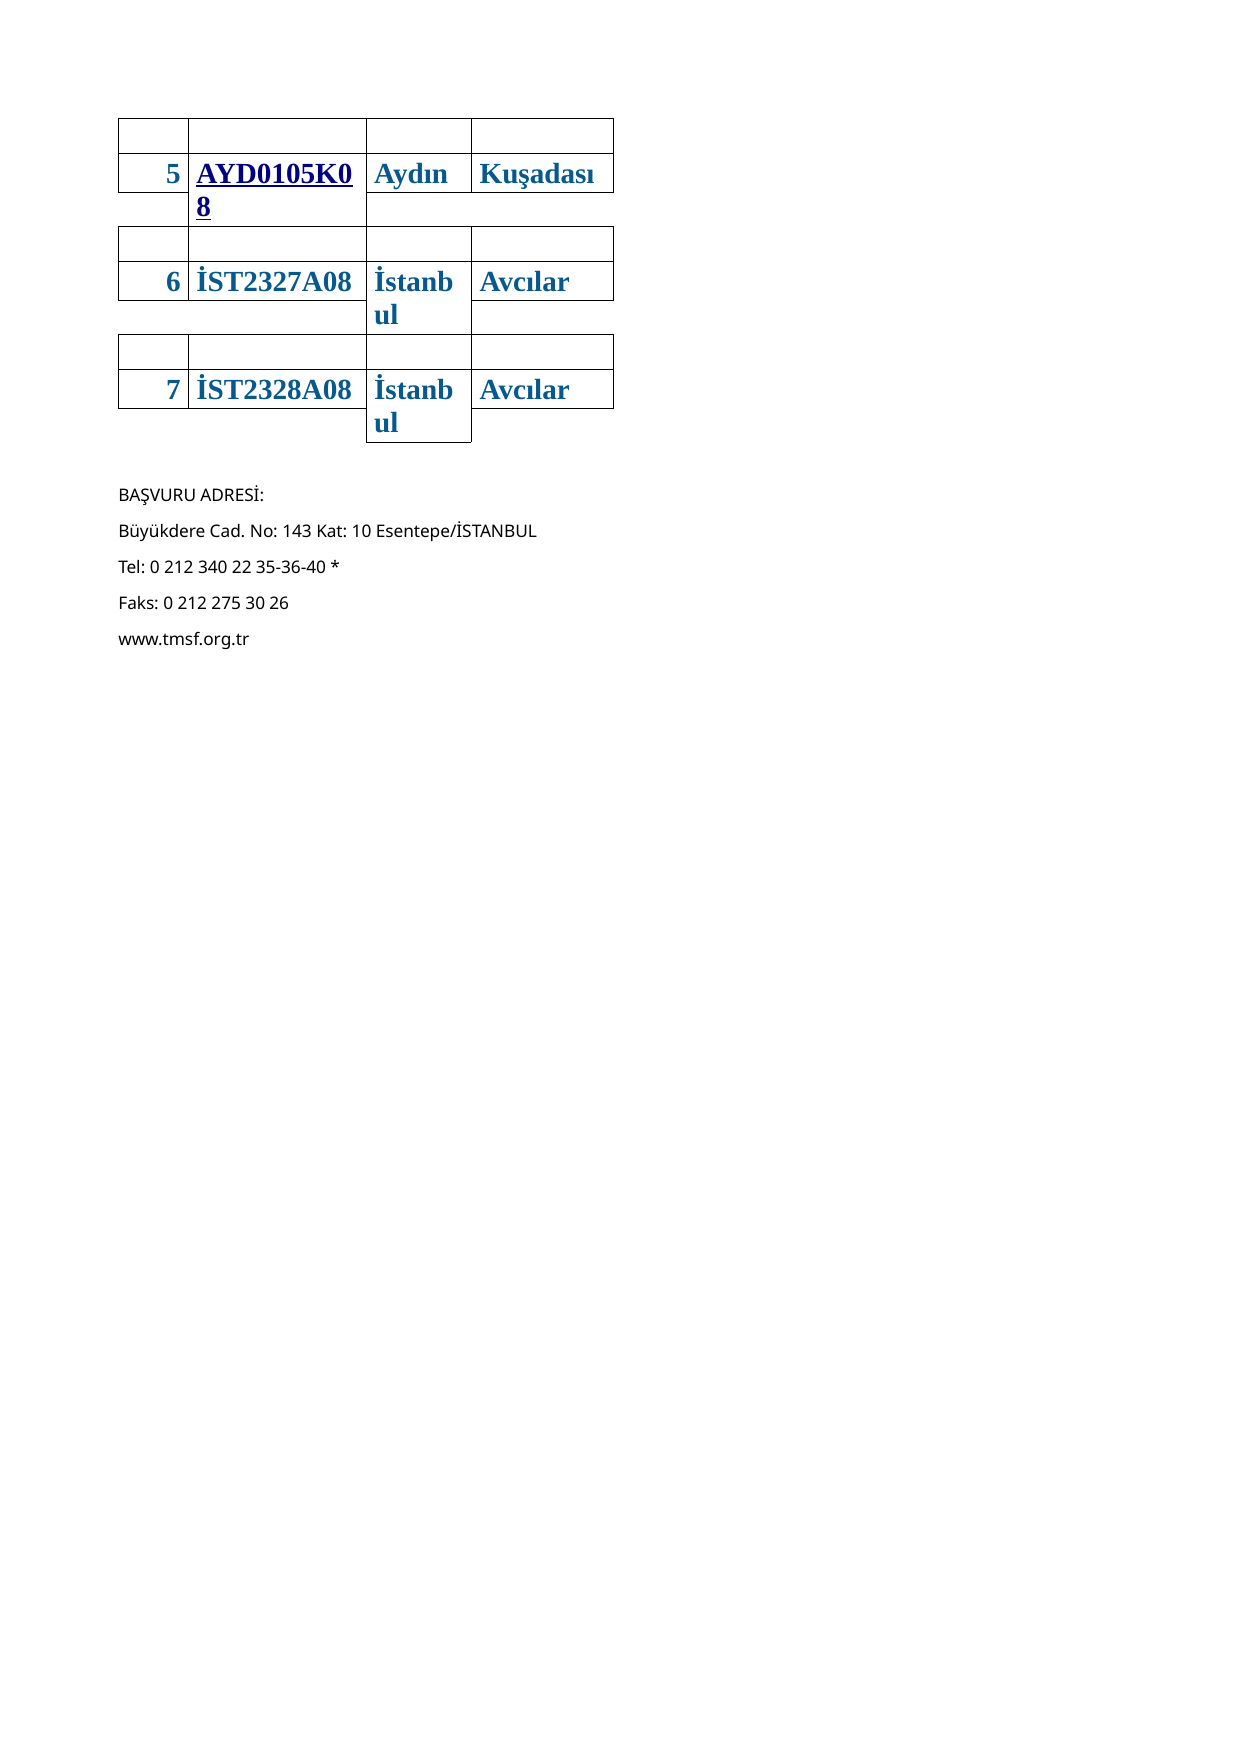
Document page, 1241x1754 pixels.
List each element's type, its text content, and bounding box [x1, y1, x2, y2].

table_cell [367, 335, 471, 369]
text Tel: 0 212 340 22 35-36-40 * [118, 555, 1122, 578]
table_cell [472, 301, 613, 334]
text Faks: 0 212 275 30 26 [118, 591, 1122, 614]
table_cell [367, 119, 471, 153]
table_cell [119, 227, 188, 261]
table_cell [472, 119, 613, 153]
table_cell Aydın [367, 154, 471, 192]
table_cell [118, 409, 188, 442]
table_cell [119, 119, 188, 153]
table_cell [188, 409, 366, 442]
table_cell [471, 193, 613, 226]
table_cell İST2327A08 [189, 262, 366, 300]
table_cell [472, 227, 613, 261]
text BAŞVURU ADRESİ: [118, 483, 1122, 507]
table_cell [188, 301, 366, 334]
table_cell 5 [119, 154, 188, 192]
table_cell [189, 119, 366, 153]
table_cell İST2328A08 [189, 370, 366, 408]
text Büyükdere Cad. No: 143 Kat: 10 Esentepe/İSTANBUL [118, 519, 1122, 542]
table_cell İstanbul [367, 370, 471, 442]
table_cell Kuşadası [472, 154, 613, 192]
table_cell İstanbul [367, 262, 471, 334]
table_cell [472, 335, 613, 369]
table_cell [119, 335, 188, 369]
text www.tmsf.org.tr [118, 627, 1122, 650]
table_cell [189, 335, 366, 369]
table_cell 7 [119, 370, 188, 408]
table_cell [367, 227, 471, 261]
table_cell [472, 409, 613, 442]
table_cell [118, 193, 188, 226]
table_cell [118, 301, 188, 334]
table_cell Avcılar [472, 262, 613, 300]
table_cell 6 [119, 262, 188, 300]
table_cell [189, 227, 366, 261]
table_cell [367, 193, 471, 226]
table_cell Avcılar [472, 370, 613, 408]
table_cell AYD0105K08 [189, 154, 366, 226]
